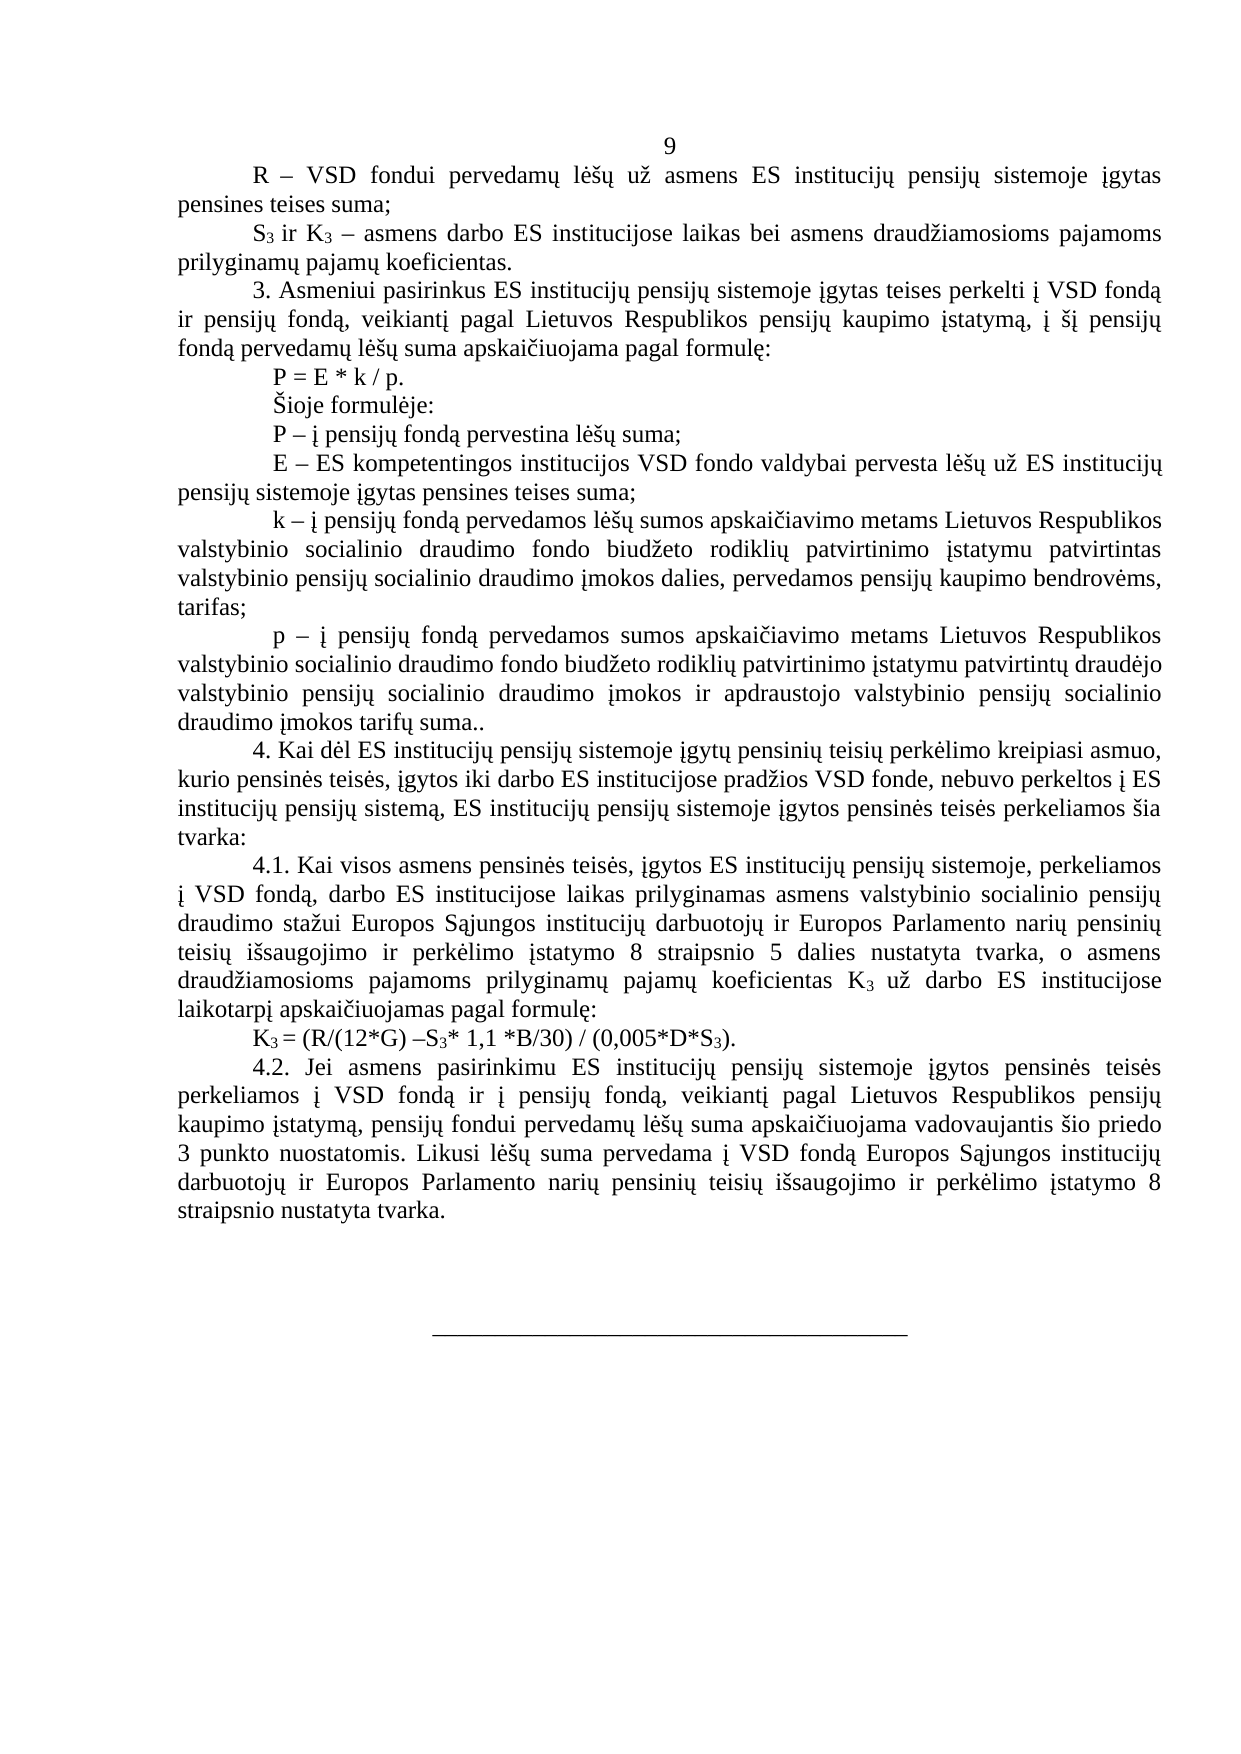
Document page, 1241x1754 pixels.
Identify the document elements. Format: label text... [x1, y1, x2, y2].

text 4.2. Jei asmens pasirinkimu ES institucijų pensijų sistemoje įgytos pensinės teisės perkeliamos į VSD fondą ir į pensijų fondą, veikiantį pagal Lietuvos Respublikos pensijų kaupimo įstatymą, pensijų fondui pervedamų lėšų suma apskaičiuojama vadovaujantis šio priedo 3 punkto nuostatomis. Likusi lėšų suma pervedama į VSD fondą Europos Sąjungos institucijų darbuotojų ir Europos Parlamento narių pensinių teisių išsaugojimo ir perkėlimo įstatymo 8 straipsnio nustatyta tvarka. [177, 1052, 1162, 1224]
text ______________________________________ [177, 1311, 1162, 1339]
text 3. Asmeniui pasirinkus ES institucijų pensijų sistemoje įgytas teises perkelti į VSD fondą ir pensijų fondą, veikiantį pagal Lietuvos Respublikos pensijų kaupimo įstatymą, į šį pensijų fondą pervedamų lėšų suma apskaičiuojama pagal formulę: [177, 276, 1162, 362]
text k – į pensijų fondą pervedamos lėšų sumos apskaičiavimo metams Lietuvos Respublikos valstybinio socialinio draudimo fondo biudžeto rodiklių patvirtinimo įstatymu patvirtintas valstybinio pensijų socialinio draudimo įmokos dalies, pervedamos pensijų kaupimo bendrovėms, tarifas; [177, 506, 1162, 621]
text R – VSD fondui pervedamų lėšų už asmens ES institucijų pensijų sistemoje įgytas pensines teises suma; [177, 161, 1162, 218]
text P – į pensijų fondą pervestina lėšų suma; [177, 419, 1162, 448]
text K3 = (R/(12*G) –S3* 1,1 *B/30) / (0,005*D*S3). [177, 1023, 1162, 1052]
text P = E * k / p. [177, 362, 1162, 391]
text p – į pensijų fondą pervedamos sumos apskaičiavimo metams Lietuvos Respublikos valstybinio socialinio draudimo fondo biudžeto rodiklių patvirtinimo įstatymu patvirtintų draudėjo valstybinio pensijų socialinio draudimo įmokos ir apdraustojo valstybinio pensijų socialinio draudimo įmokos tarifų suma.. [177, 621, 1162, 736]
text 4.1. Kai visos asmens pensinės teisės, įgytos ES institucijų pensijų sistemoje, perkeliamos į VSD fondą, darbo ES institucijose laikas prilyginamas asmens valstybinio socialinio pensijų draudimo stažui Europos Sąjungos institucijų darbuotojų ir Europos Parlamento narių pensinių teisių išsaugojimo ir perkėlimo įstatymo 8 straipsnio 5 dalies nustatyta tvarka, o asmens draudžiamosioms pajamoms prilyginamų pajamų koeficientas K3 už darbo ES institucijose laikotarpį apskaičiuojamas pagal formulę: [177, 851, 1162, 1023]
text E – ES kompetentingos institucijos VSD fondo valdybai pervesta lėšų už ES institucijų pensijų sistemoje įgytas pensines teises suma; [177, 448, 1162, 506]
text 4. Kai dėl ES institucijų pensijų sistemoje įgytų pensinių teisių perkėlimo kreipiasi asmuo, kurio pensinės teisės, įgytos iki darbo ES institucijose pradžios VSD fonde, nebuvo perkeltos į ES institucijų pensijų sistemą, ES institucijų pensijų sistemoje įgytos pensinės teisės perkeliamos šia tvarka: [177, 736, 1162, 851]
text S3 ir K3 – asmens darbo ES institucijose laikas bei asmens draudžiamosioms pajamoms prilyginamų pajamų koeficientas. [177, 218, 1162, 276]
text Šioje formulėje: [177, 391, 1162, 419]
